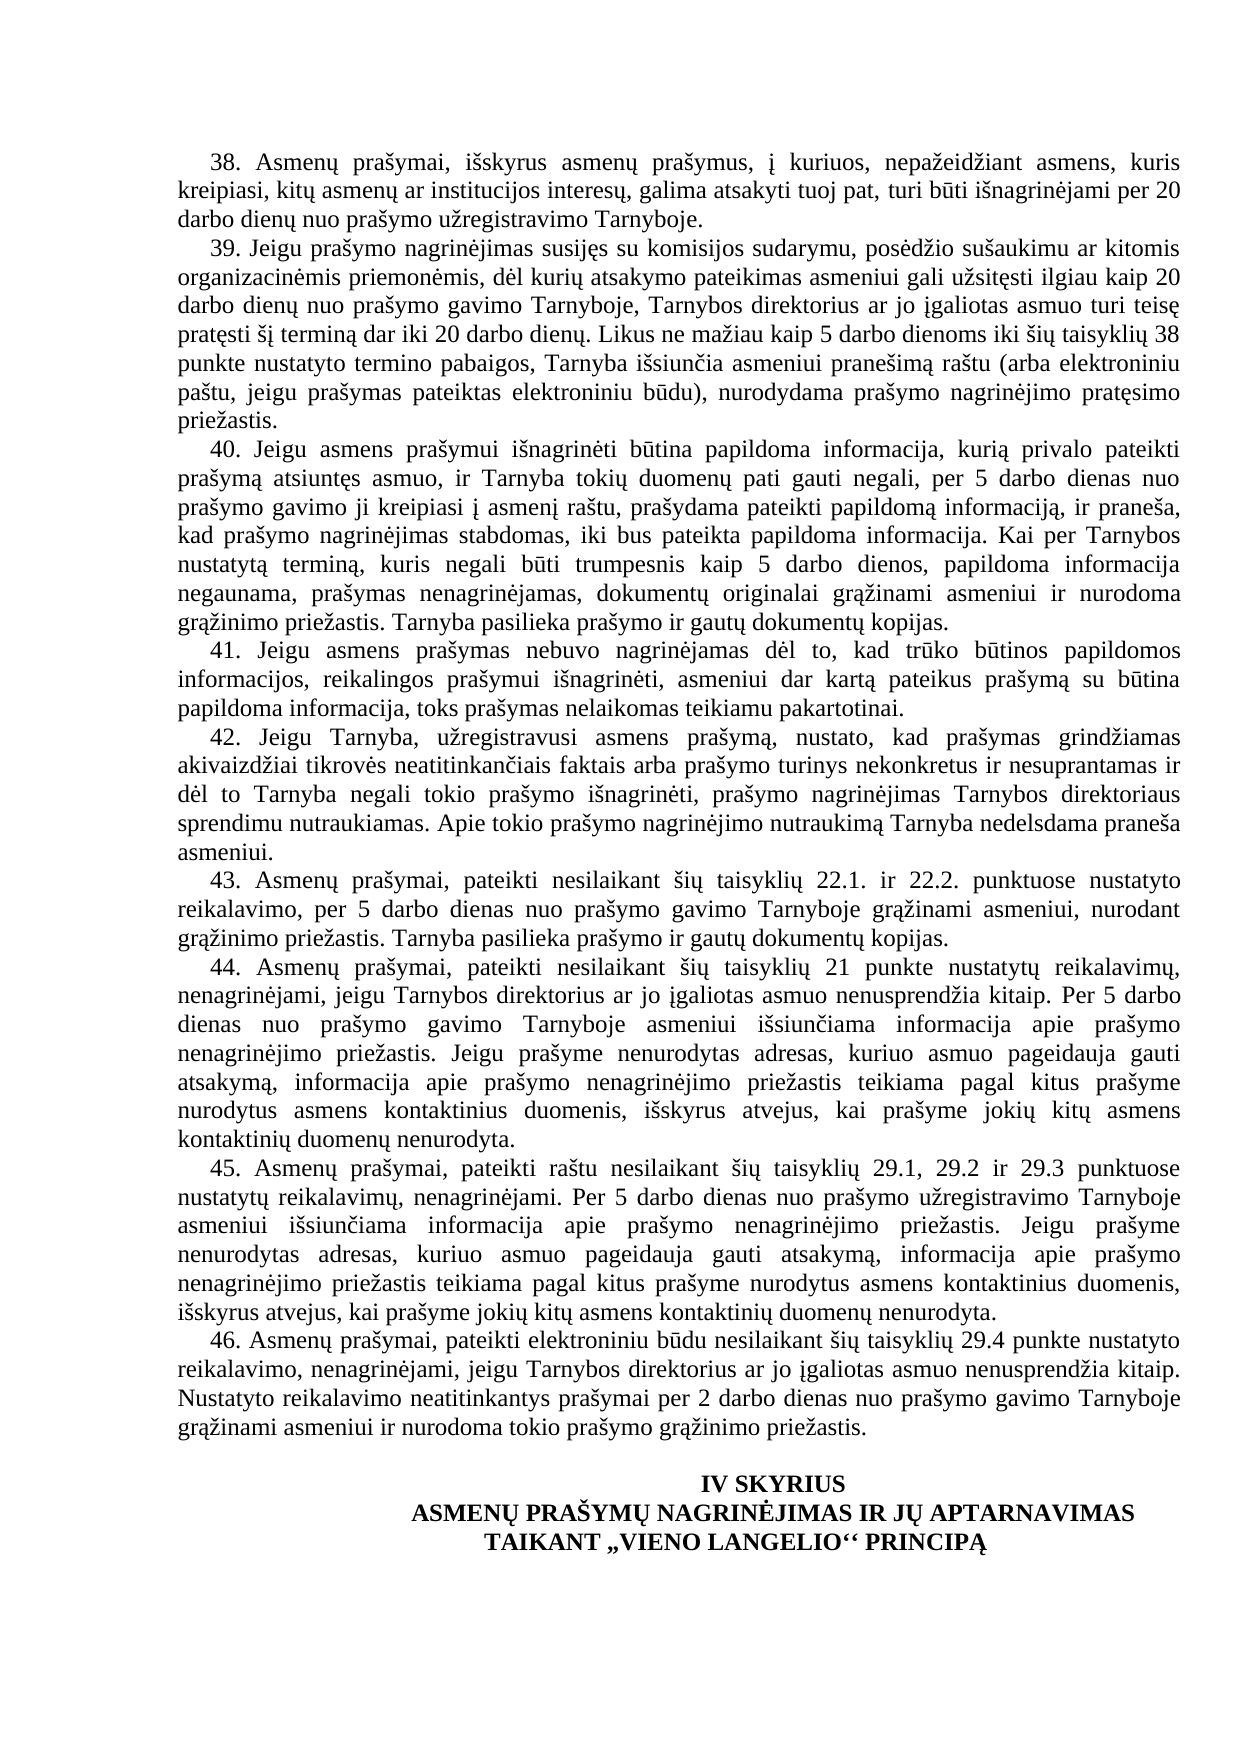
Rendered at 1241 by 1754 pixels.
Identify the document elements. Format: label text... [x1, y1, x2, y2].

text 39. Jeigu prašymo nagrinėjimas susijęs su komisijos sudarymu, posėdžio sušaukimu ar kitomis organizacinėmis priemonėmis, dėl kurių atsakymo pateikimas asmeniui gali užsitęsti ilgiau kaip 20 darbo dienų nuo prašymo gavimo Tarnyboje, Tarnybos direktorius ar jo įgaliotas asmuo turi teisę pratęsti šį terminą dar iki 20 darbo dienų. Likus ne mažiau kaip 5 darbo dienoms iki šių taisyklių 38 punkte nustatyto termino pabaigos, Tarnyba išsiunčia asmeniui pranešimą raštu (arba elektroniniu paštu, jeigu prašymas pateiktas elektroniniu būdu), nurodydama prašymo nagrinėjimo pratęsimo priežastis. [177, 233, 1181, 434]
text 40. Jeigu asmens prašymui išnagrinėti būtina papildoma informacija, kurią privalo pateikti prašymą atsiuntęs asmuo, ir Tarnyba tokių duomenų pati gauti negali, per 5 darbo dienas nuo prašymo gavimo ji kreipiasi į asmenį raštu, prašydama pateikti papildomą informaciją, ir praneša, kad prašymo nagrinėjimas stabdomas, iki bus pateikta papildoma informacija. Kai per Tarnybos nustatytą terminą, kuris negali būti trumpesnis kaip 5 darbo dienos, papildoma informacija negaunama, prašymas nenagrinėjamas, dokumentų originalai grąžinami asmeniui ir nurodoma grąžinimo priežastis. Tarnyba pasilieka prašymo ir gautų dokumentų kopijas. [177, 434, 1181, 636]
text 41. Jeigu asmens prašymas nebuvo nagrinėjamas dėl to, kad trūko būtinos papildomos informacijos, reikalingos prašymui išnagrinėti, asmeniui dar kartą pateikus prašymą su būtina papildoma informacija, toks prašymas nelaikomas teikiamu pakartotinai. [177, 636, 1181, 722]
text 43. Asmenų prašymai, pateikti nesilaikant šių taisyklių 22.1. ir 22.2. punktuose nustatyto reikalavimo, per 5 darbo dienas nuo prašymo gavimo Tarnyboje grąžinami asmeniui, nurodant grąžinimo priežastis. Tarnyba pasilieka prašymo ir gautų dokumentų kopijas. [177, 866, 1181, 952]
text 46. Asmenų prašymai, pateikti elektroniniu būdu nesilaikant šių taisyklių 29.4 punkte nustatyto reikalavimo, nenagrinėjami, jeigu Tarnybos direktorius ar jo įgaliotas asmuo nenusprendžia kitaip. Nustatyto reikalavimo neatitinkantys prašymai per 2 darbo dienas nuo prašymo gavimo Tarnyboje grąžinami asmeniui ir nurodoma tokio prašymo grąžinimo priežastis. [177, 1326, 1181, 1441]
text 44. Asmenų prašymai, pateikti nesilaikant šių taisyklių 21 punkte nustatytų reikalavimų, nenagrinėjami, jeigu Tarnybos direktorius ar jo įgaliotas asmuo nenusprendžia kitaip. Per 5 darbo dienas nuo prašymo gavimo Tarnyboje asmeniui išsiunčiama informacija apie prašymo nenagrinėjimo priežastis. Jeigu prašyme nenurodytas adresas, kuriuo asmuo pageidauja gauti atsakymą, informacija apie prašymo nenagrinėjimo priežastis teikiama pagal kitus prašyme nurodytus asmens kontaktinius duomenis, išskyrus atvejus, kai prašyme jokių kitų asmens kontaktinių duomenų nenurodyta. [177, 952, 1181, 1153]
text ASMENŲ PRAŠYMŲ NAGRINĖJIMAS IR JŲ APTARNAVIMAS TAIKANT „VIENO LANGELIO‘‘ PRINCIPĄ [290, 1498, 1181, 1556]
text 45. Asmenų prašymai, pateikti raštu nesilaikant šių taisyklių 29.1, 29.2 ir 29.3 punktuose nustatytų reikalavimų, nenagrinėjami. Per 5 darbo dienas nuo prašymo užregistravimo Tarnyboje asmeniui išsiunčiama informacija apie prašymo nenagrinėjimo priežastis. Jeigu prašyme nenurodytas adresas, kuriuo asmuo pageidauja gauti atsakymą, informacija apie prašymo nenagrinėjimo priežastis teikiama pagal kitus prašyme nurodytus asmens kontaktinius duomenis, išskyrus atvejus, kai prašyme jokių kitų asmens kontaktinių duomenų nenurodyta. [177, 1153, 1181, 1326]
text IV SKYRIUS [290, 1469, 1181, 1498]
text 42. Jeigu Tarnyba, užregistravusi asmens prašymą, nustato, kad prašymas grindžiamas akivaizdžiai tikrovės neatitinkančiais faktais arba prašymo turinys nekonkretus ir nesuprantamas ir dėl to Tarnyba negali tokio prašymo išnagrinėti, prašymo nagrinėjimas Tarnybos direktoriaus sprendimu nutraukiamas. Apie tokio prašymo nagrinėjimo nutraukimą Tarnyba nedelsdama praneša asmeniui. [177, 722, 1181, 866]
text 38. Asmenų prašymai, išskyrus asmenų prašymus, į kuriuos, nepažeidžiant asmens, kuris kreipiasi, kitų asmenų ar institucijos interesų, galima atsakyti tuoj pat, turi būti išnagrinėjami per 20 darbo dienų nuo prašymo užregistravimo Tarnyboje. [177, 147, 1181, 233]
